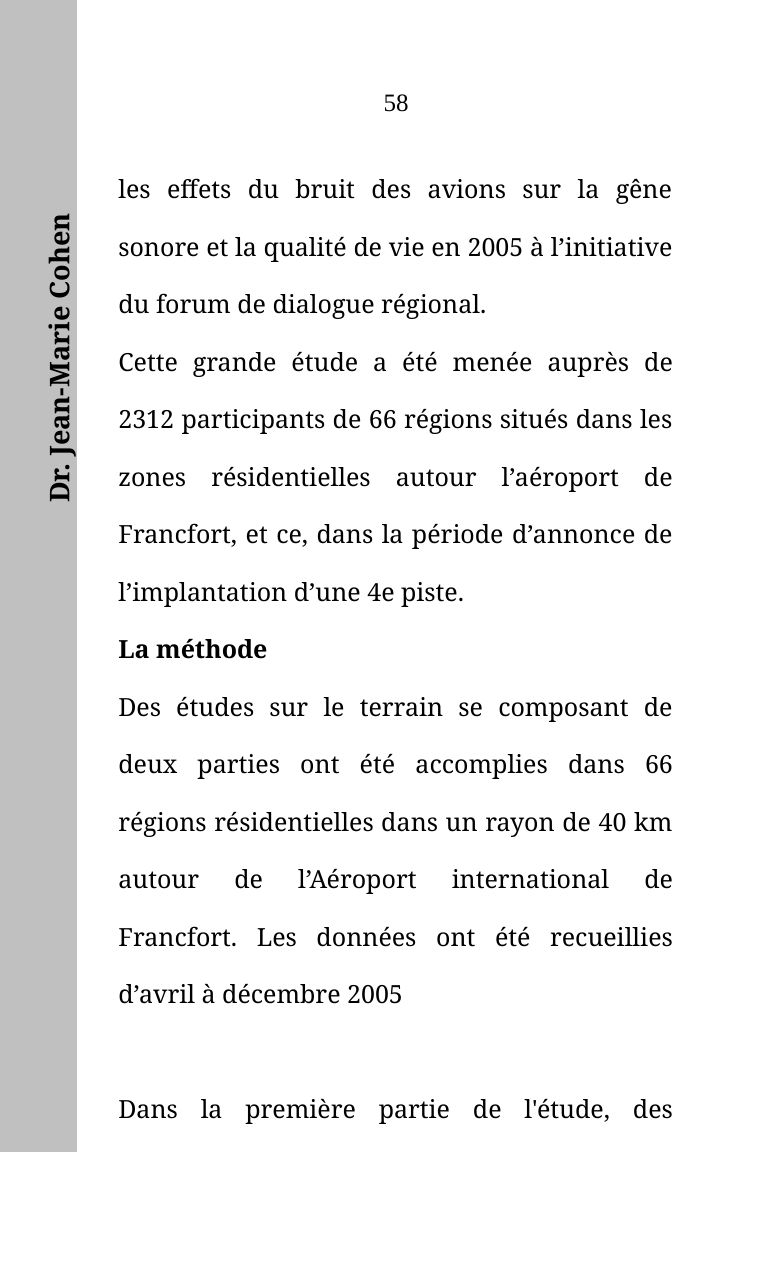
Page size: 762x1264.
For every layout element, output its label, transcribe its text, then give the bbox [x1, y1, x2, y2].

text Dans la première partie de l'étude, des [118, 1081, 673, 1126]
text Dr. Jean-Marie Cohen [0, 187, 77, 503]
text Cette grande étude a été menée auprès de 2312 participants de 66 régions situés dans les zones résidentielles autour l’aéroport de Francfort, et ce, dans la période d’annonce de l’implantation d’une 4e piste. [118, 334, 673, 609]
text La méthode [118, 621, 673, 666]
text les effets du bruit des avions sur la gêne sonore et la qualité de vie en 2005 à l’initiative du forum de dialogue régional. [118, 147, 673, 321]
text Des études sur le terrain se composant de deux parties ont été accomplies dans 66 régions résidentielles dans un rayon de 40 km autour de l’Aéroport international de Francfort. Les données ont été recueillies d’avril à décembre 2005 [118, 679, 673, 1011]
